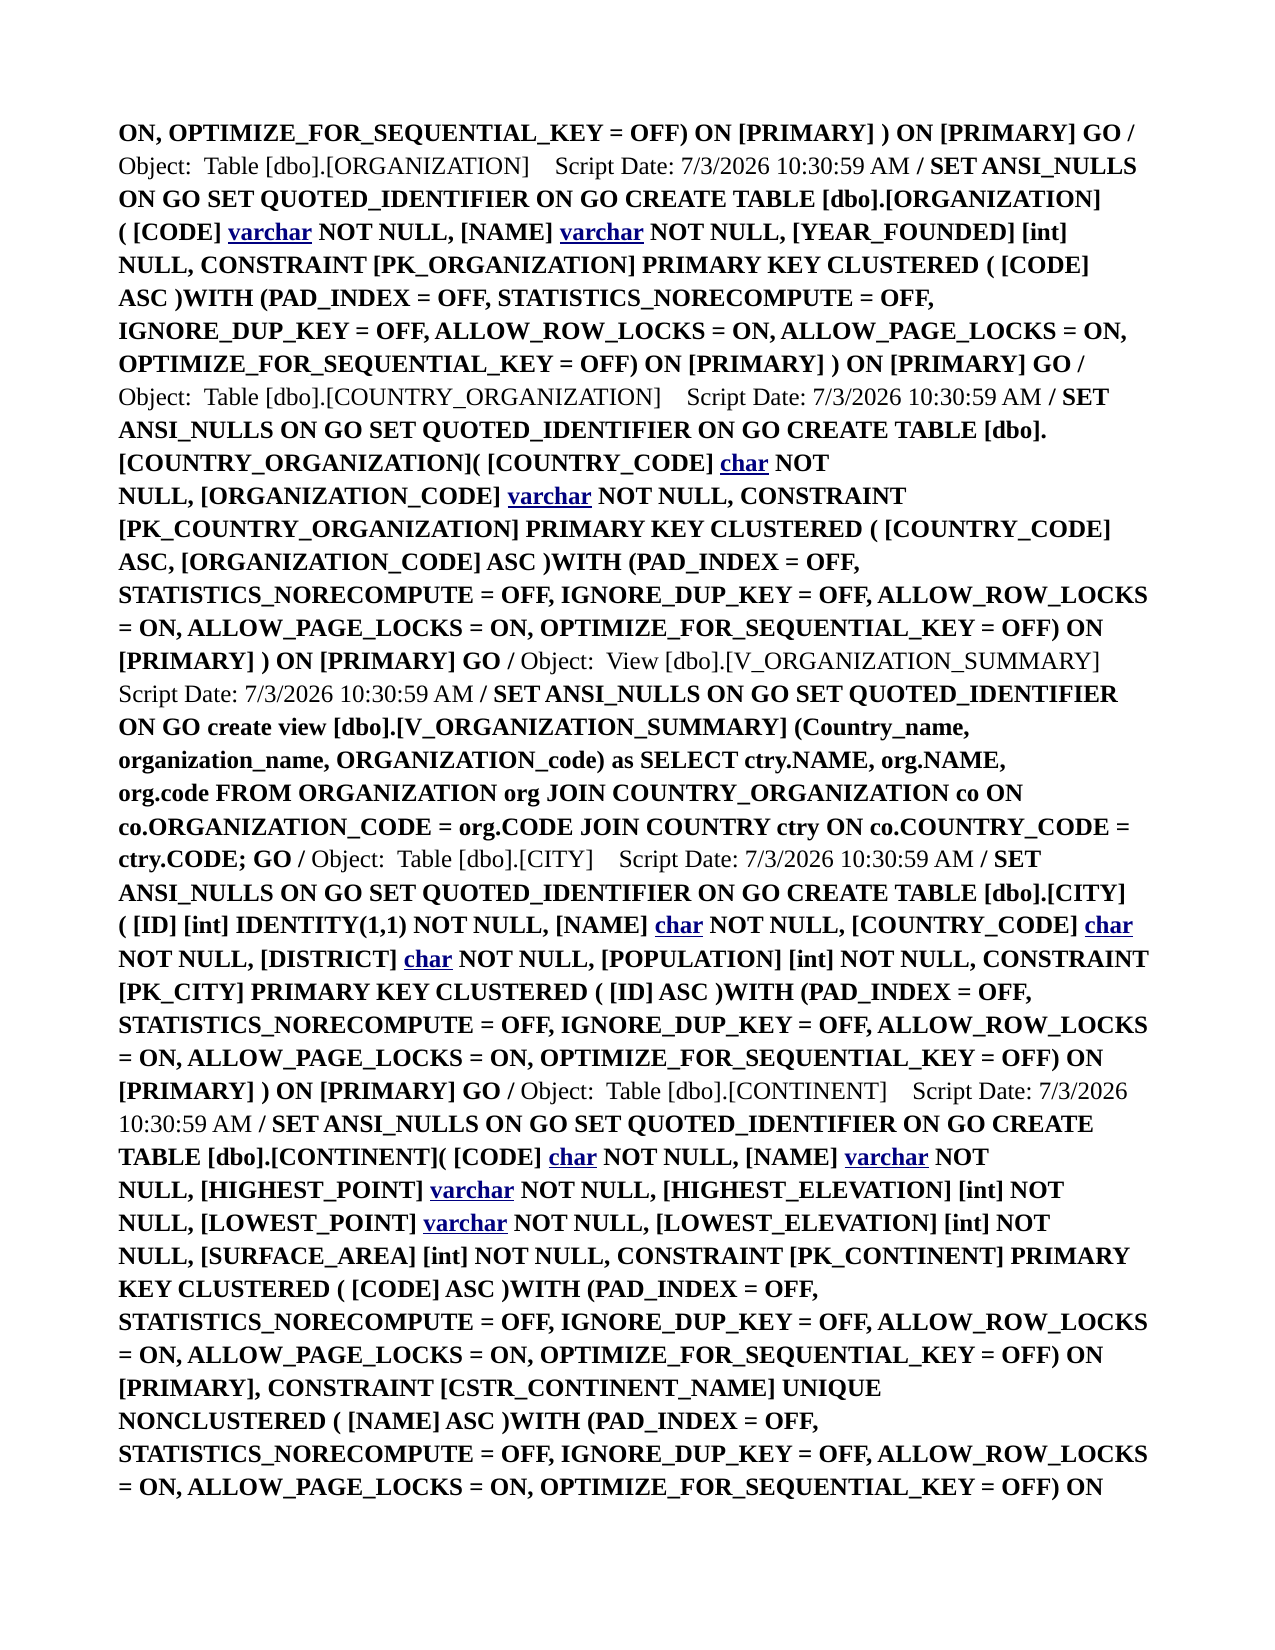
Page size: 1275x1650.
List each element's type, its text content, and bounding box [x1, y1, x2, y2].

text ON, OPTIMIZE_FOR_SEQUENTIAL_KEY = OFF) ON [PRIMARY] ) ON [PRIMARY] GO / Object: Table [dbo].[ORGANIZATION] Script Date: 7/3/2026 10:30:59 AM / SET ANSI_NULLS ON GO SET QUOTED_IDENTIFIER ON GO CREATE TABLE [dbo].[ORGANIZATION]( [CODE] varchar NOT NULL, [NAME] varchar NOT NULL, [YEAR_FOUNDED] [int] NULL, CONSTRAINT [PK_ORGANIZATION] PRIMARY KEY CLUSTERED ( [CODE] ASC )WITH (PAD_INDEX = OFF, STATISTICS_NORECOMPUTE = OFF, IGNORE_DUP_KEY = OFF, ALLOW_ROW_LOCKS = ON, ALLOW_PAGE_LOCKS = ON, OPTIMIZE_FOR_SEQUENTIAL_KEY = OFF) ON [PRIMARY] ) ON [PRIMARY] GO / Object: Table [dbo].[COUNTRY_ORGANIZATION] Script Date: 7/3/2026 10:30:59 AM / SET ANSI_NULLS ON GO SET QUOTED_IDENTIFIER ON GO CREATE TABLE [dbo].[COUNTRY_ORGANIZATION]( [COUNTRY_CODE] char NOT NULL, [ORGANIZATION_CODE] varchar NOT NULL, CONSTRAINT [PK_COUNTRY_ORGANIZATION] PRIMARY KEY CLUSTERED ( [COUNTRY_CODE] ASC, [ORGANIZATION_CODE] ASC )WITH (PAD_INDEX = OFF, STATISTICS_NORECOMPUTE = OFF, IGNORE_DUP_KEY = OFF, ALLOW_ROW_LOCKS = ON, ALLOW_PAGE_LOCKS = ON, OPTIMIZE_FOR_SEQUENTIAL_KEY = OFF) ON [PRIMARY] ) ON [PRIMARY] GO / Object: View [dbo].[V_ORGANIZATION_SUMMARY] Script Date: 7/3/2026 10:30:59 AM / SET ANSI_NULLS ON GO SET QUOTED_IDENTIFIER ON GO create view [dbo].[V_ORGANIZATION_SUMMARY] (Country_name, organization_name, ORGANIZATION_code) as SELECT ctry.NAME, org.NAME, org.code FROM ORGANIZATION org JOIN COUNTRY_ORGANIZATION co ON co.ORGANIZATION_CODE = org.CODE JOIN COUNTRY ctry ON co.COUNTRY_CODE = ctry.CODE; GO / Object: Table [dbo].[CITY] Script Date: 7/3/2026 10:30:59 AM / SET ANSI_NULLS ON GO SET QUOTED_IDENTIFIER ON GO CREATE TABLE [dbo].[CITY]( [ID] [int] IDENTITY(1,1) NOT NULL, [NAME] char NOT NULL, [COUNTRY_CODE] char NOT NULL, [DISTRICT] char NOT NULL, [POPULATION] [int] NOT NULL, CONSTRAINT [PK_CITY] PRIMARY KEY CLUSTERED ( [ID] ASC )WITH (PAD_INDEX = OFF, STATISTICS_NORECOMPUTE = OFF, IGNORE_DUP_KEY = OFF, ALLOW_ROW_LOCKS = ON, ALLOW_PAGE_LOCKS = ON, OPTIMIZE_FOR_SEQUENTIAL_KEY = OFF) ON [PRIMARY] ) ON [PRIMARY] GO / Object: Table [dbo].[CONTINENT] Script Date: 7/3/2026 10:30:59 AM / SET ANSI_NULLS ON GO SET QUOTED_IDENTIFIER ON GO CREATE TABLE [dbo].[CONTINENT]( [CODE] char NOT NULL, [NAME] varchar NOT NULL, [HIGHEST_POINT] varchar NOT NULL, [HIGHEST_ELEVATION] [int] NOT NULL, [LOWEST_POINT] varchar NOT NULL, [LOWEST_ELEVATION] [int] NOT NULL, [SURFACE_AREA] [int] NOT NULL, CONSTRAINT [PK_CONTINENT] PRIMARY KEY CLUSTERED ( [CODE] ASC )WITH (PAD_INDEX = OFF, STATISTICS_NORECOMPUTE = OFF, IGNORE_DUP_KEY = OFF, ALLOW_ROW_LOCKS = ON, ALLOW_PAGE_LOCKS = ON, OPTIMIZE_FOR_SEQUENTIAL_KEY = OFF) ON [PRIMARY], CONSTRAINT [CSTR_CONTINENT_NAME] UNIQUE NONCLUSTERED ( [NAME] ASC )WITH (PAD_INDEX = OFF, STATISTICS_NORECOMPUTE = OFF, IGNORE_DUP_KEY = OFF, ALLOW_ROW_LOCKS = ON, ALLOW_PAGE_LOCKS = ON, OPTIMIZE_FOR_SEQUENTIAL_KEY = OFF) ON [118, 118, 1157, 1501]
